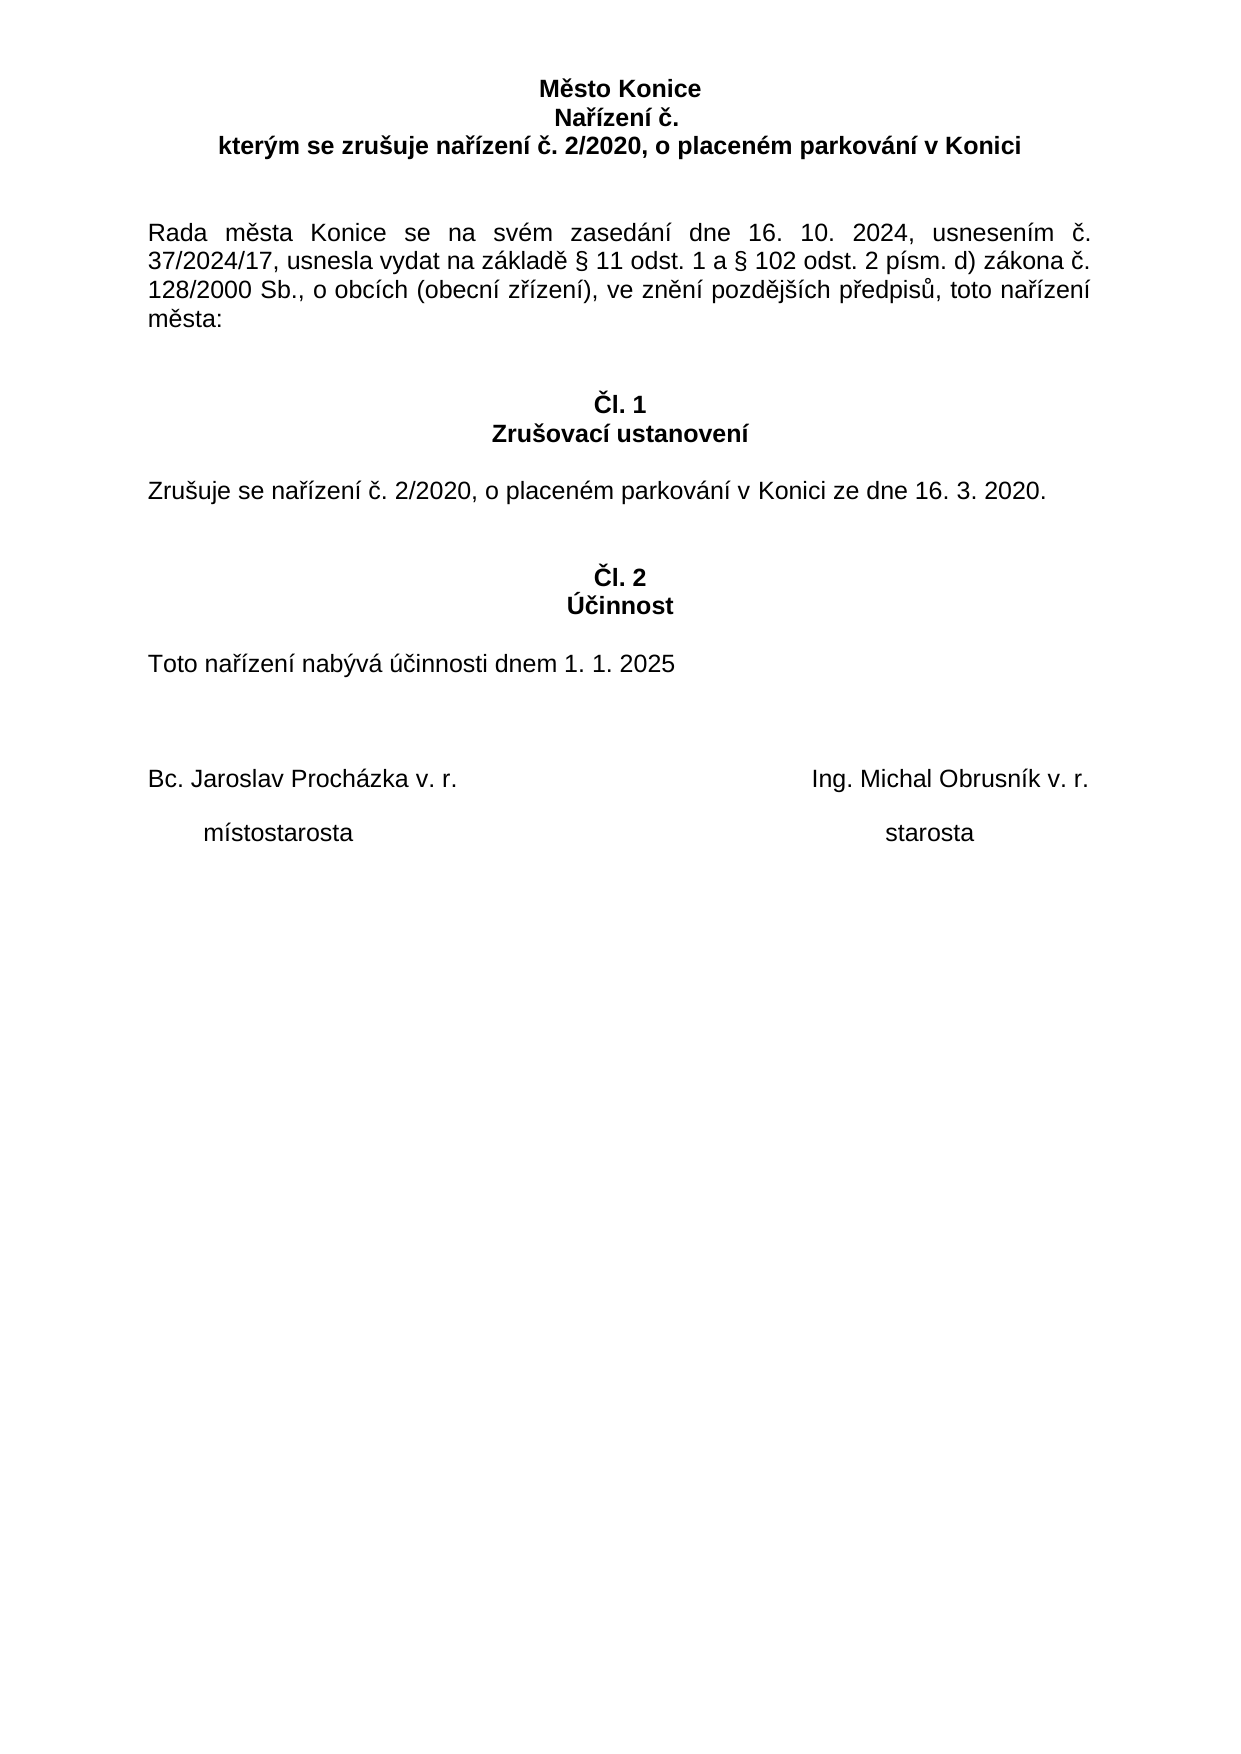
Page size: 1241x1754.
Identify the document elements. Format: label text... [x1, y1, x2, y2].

text místostarosta starosta [148, 817, 1093, 846]
text Účinnost [148, 591, 1093, 620]
text Nařízení č. [148, 102, 1093, 131]
text Čl. 1 [148, 390, 1093, 419]
text kterým se zrušuje nařízení č. 2/2020, o placeném parkování v Konici [148, 131, 1093, 160]
text Město Konice [148, 74, 1093, 102]
text Zrušuje se nařízení č. 2/2020, o placeném parkování v Konici ze dne 16. 3. 2020. [148, 476, 1093, 505]
text Rada města Konice se na svém zasedání dne 16. 10. 2024, usnesením č. 37/2024/17, usnesla vydat na základě § 11 odst. 1 a § 102 odst. 2 písm. d) zákona č. 128/2000 Sb., o obcích (obecní zřízení), ve znění pozdějších předpisů, toto nařízení města: [148, 217, 1093, 332]
text Čl. 2 [148, 562, 1093, 591]
text Bc. Jaroslav Procházka v. r. Ing. Michal Obrusník v. r. [148, 764, 1093, 792]
text Toto nařízení nabývá účinnosti dnem 1. 1. 2025 [148, 649, 1093, 677]
text Zrušovací ustanovení [148, 419, 1093, 447]
